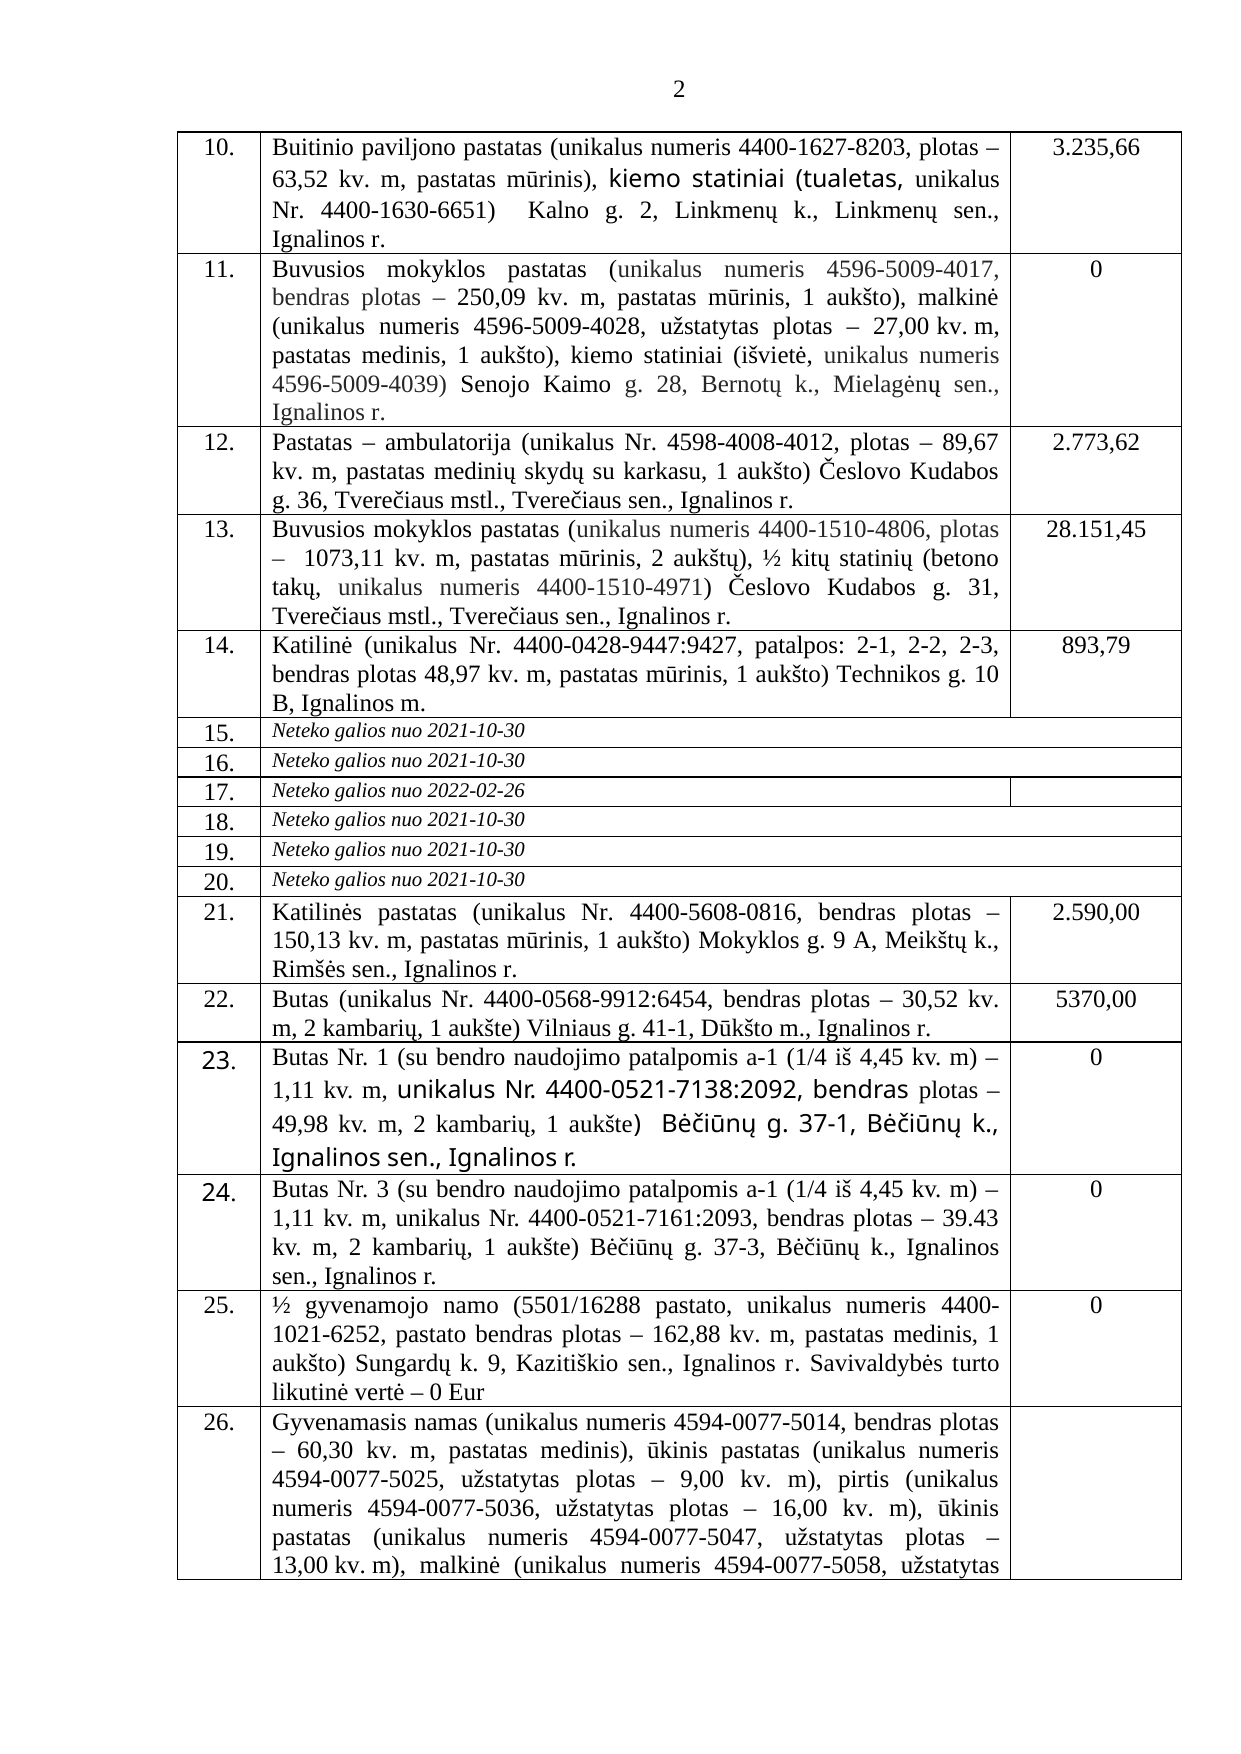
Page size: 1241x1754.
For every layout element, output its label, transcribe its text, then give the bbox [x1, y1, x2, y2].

table_cell 12. [178, 427, 260, 513]
table_cell 5370,00 [1011, 984, 1181, 1041]
table_cell 20. [178, 867, 260, 896]
table_cell Neteko galios nuo 2021-10-30 [261, 867, 1181, 896]
table_cell 19. [178, 837, 260, 866]
table_cell 13. [178, 515, 260, 629]
table_cell 28.151,45 [1011, 515, 1181, 629]
table_cell Buvusios mokyklos pastatas (unikalus numeris 4596-5009-4017, bendras plotas – 250,09 kv. m, pastatas mūrinis, 1 aukšto), malkinė (unikalus numeris 4596-5009-4028, užstatytas plotas – 27,00 kv. m, pastatas medinis, 1 aukšto), kiemo statiniai (išvietė, unikalus numeris 4596-5009-4039) Senojo Kaimo g. 28, Bernotų k., Mielagėnų sen., Ignalinos r. [261, 254, 1010, 426]
table_cell [1011, 778, 1181, 806]
table_cell Pastatas – ambulatorija (unikalus Nr. 4598-4008-4012, plotas – 89,67 kv. m, pastatas medinių skydų su karkasu, 1 aukšto) Česlovo Kudabos g. 36, Tverečiaus mstl., Tverečiaus sen., Ignalinos r. [261, 427, 1010, 513]
table_cell 0 [1011, 254, 1181, 426]
table_cell Gyvenamasis namas (unikalus numeris 4594-0077-5014, bendras plotas – 60,30 kv. m, pastatas medinis), ūkinis pastatas (unikalus numeris 4594-0077-5025, užstatytas plotas – 9,00 kv. m), pirtis (unikalus numeris 4594-0077-5036, užstatytas plotas – 16,00 kv. m), ūkinis pastatas (unikalus numeris 4594-0077-5047, užstatytas plotas – 13,00 kv. m), malkinė (unikalus numeris 4594-0077-5058, užstatytas [261, 1407, 1010, 1579]
table_cell 10. [178, 133, 260, 253]
table_cell 2.590,00 [1011, 897, 1181, 983]
table_cell Neteko galios nuo 2021-10-30 [261, 748, 1181, 776]
table_cell Buitinio paviljono pastatas (unikalus numeris 4400-1627-8203, plotas – 63,52 kv. m, pastatas mūrinis), kiemo statiniai (tualetas, unikalus Nr. 4400-1630-6651) Kalno g. 2, Linkmenų k., Linkmenų sen., Ignalinos r. [261, 133, 1010, 253]
table_cell Butas (unikalus Nr. 4400-0568-9912:6454, bendras plotas – 30,52 kv. m, 2 kambarių, 1 aukšte) Vilniaus g. 41-1, Dūkšto m., Ignalinos r. [261, 984, 1010, 1041]
table_cell 0 [1011, 1043, 1181, 1173]
table_cell Butas Nr. 3 (su bendro naudojimo patalpomis a-1 (1/4 iš 4,45 kv. m) – 1,11 kv. m, unikalus Nr. 4400-0521-7161:2093, bendras plotas – 39.43 kv. m, 2 kambarių, 1 aukšte) Bėčiūnų g. 37-3, Bėčiūnų k., Ignalinos sen., Ignalinos r. [261, 1175, 1010, 1289]
table_cell ½ gyvenamojo namo (5501/16288 pastato, unikalus numeris 4400-1021-6252, pastato bendras plotas – 162,88 kv. m, pastatas medinis, 1 aukšto) Sungardų k. 9, Kazitiškio sen., Ignalinos r. Savivaldybės turto likutinė vertė – 0 Eur [261, 1291, 1010, 1406]
table_cell 893,79 [1011, 631, 1181, 717]
table_cell Neteko galios nuo 2022-02-26 [261, 778, 1010, 806]
table_cell 14. [178, 631, 260, 717]
table_cell 17. [178, 778, 260, 806]
table_cell 3.235,66 [1011, 133, 1181, 253]
table_cell Butas Nr. 1 (su bendro naudojimo patalpomis a-1 (1/4 iš 4,45 kv. m) – 1,11 kv. m, unikalus Nr. 4400-0521-7138:2092, bendras plotas – 49,98 kv. m, 2 kambarių, 1 aukšte) Bėčiūnų g. 37-1, Bėčiūnų k., Ignalinos sen., Ignalinos r. [261, 1043, 1010, 1173]
table_cell Neteko galios nuo 2021-10-30 [261, 807, 1181, 836]
table_cell 25. [178, 1291, 260, 1406]
table_cell 21. [178, 897, 260, 983]
table_cell Katilinės pastatas (unikalus Nr. 4400-5608-0816, bendras plotas – 150,13 kv. m, pastatas mūrinis, 1 aukšto) Mokyklos g. 9 A, Meikštų k., Rimšės sen., Ignalinos r. [261, 897, 1010, 983]
table_cell Katilinė (unikalus Nr. 4400-0428-9447:9427, patalpos: 2-1, 2-2, 2-3, bendras plotas 48,97 kv. m, pastatas mūrinis, 1 aukšto) Technikos g. 10 B, Ignalinos m. [261, 631, 1010, 717]
table_cell 26. [178, 1407, 260, 1579]
table_cell 18. [178, 807, 260, 836]
table_cell 2.773,62 [1011, 427, 1181, 513]
table_cell 24. [178, 1175, 260, 1289]
table_cell 0 [1011, 1175, 1181, 1289]
table_cell 15. [178, 718, 260, 747]
table_cell 16. [178, 748, 260, 776]
table_cell Neteko galios nuo 2021-10-30 [261, 718, 1181, 747]
table_cell 23. [178, 1043, 260, 1173]
table_cell 11. [178, 254, 260, 426]
table_cell [1011, 1407, 1181, 1579]
table_cell 22. [178, 984, 260, 1041]
table_cell Neteko galios nuo 2021-10-30 [261, 837, 1181, 866]
table_cell Buvusios mokyklos pastatas (unikalus numeris 4400-1510-4806, plotas – 1073,11 kv. m, pastatas mūrinis, 2 aukštų), ½ kitų statinių (betono takų, unikalus numeris 4400-1510-4971) Česlovo Kudabos g. 31, Tverečiaus mstl., Tverečiaus sen., Ignalinos r. [261, 515, 1010, 629]
table_cell 0 [1011, 1291, 1181, 1406]
